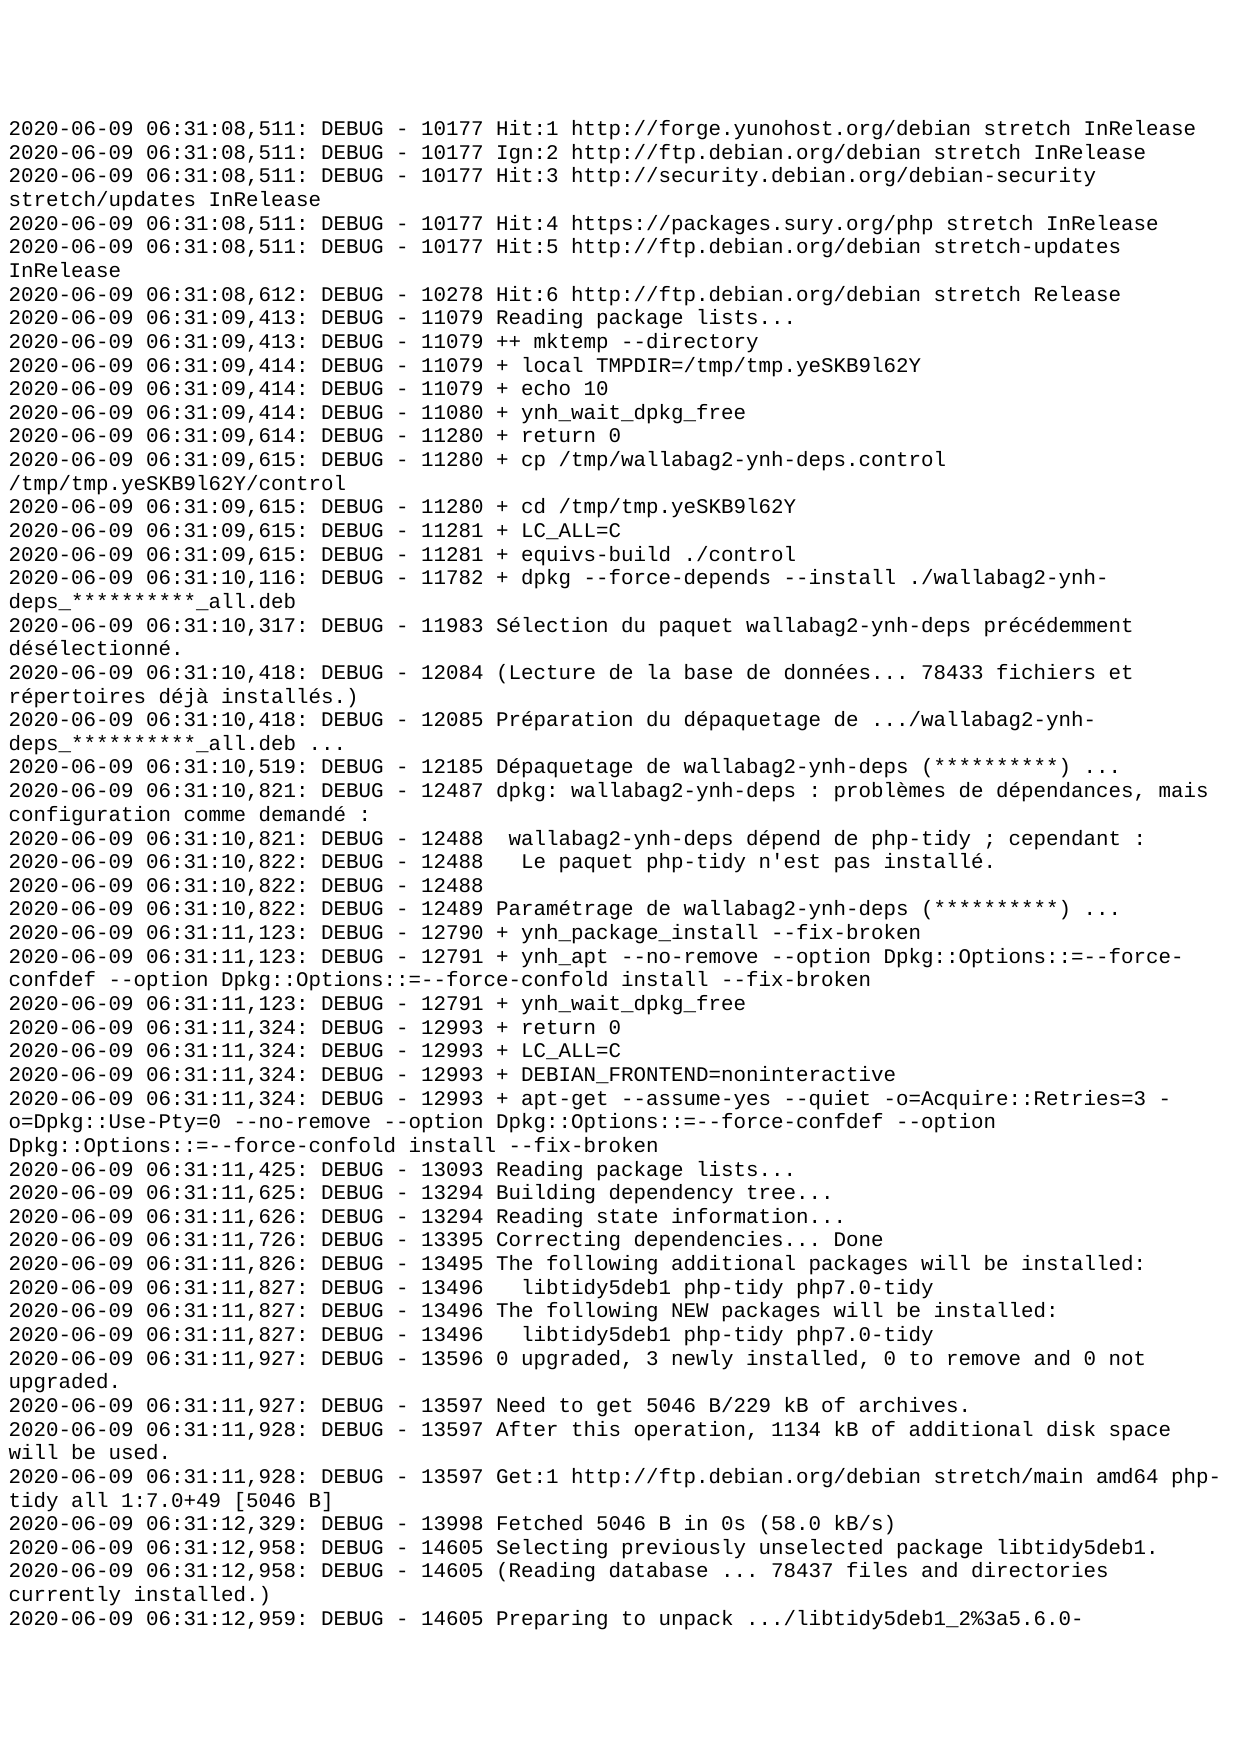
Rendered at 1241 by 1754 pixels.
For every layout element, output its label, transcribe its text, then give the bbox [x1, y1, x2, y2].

text 2020-06-09 06:31:11,827: DEBUG - 13496 libtidy5deb1 php-tidy php7.0-tidy [8, 1324, 1231, 1348]
text 2020-06-09 06:31:10,418: DEBUG - 12085 Préparation du dépaquetage de .../wallabag2-ynh-deps_**********_all.deb ... [8, 709, 1231, 757]
text 2020-06-09 06:31:10,822: DEBUG - 12489 Paramétrage de wallabag2-ynh-deps (**********) ... [8, 898, 1231, 922]
text 2020-06-09 06:31:08,612: DEBUG - 10278 Hit:6 http://ftp.debian.org/debian stretch Release [8, 284, 1231, 307]
text 2020-06-09 06:31:12,958: DEBUG - 14605 Selecting previously unselected package libtidy5deb1. [8, 1537, 1231, 1561]
text 2020-06-09 06:31:11,324: DEBUG - 12993 + apt-get --assume-yes --quiet -o=Acquire::Retries=3 -o=Dpkg::Use-Pty=0 --no-remove --option Dpkg::Options::=--force-confdef --option Dpkg::Options::=--force-confold install --fix-broken [8, 1088, 1231, 1158]
text 2020-06-09 06:31:11,425: DEBUG - 13093 Reading package lists... [8, 1158, 1231, 1182]
text 2020-06-09 06:31:11,927: DEBUG - 13596 0 upgraded, 3 newly installed, 0 to remove and 0 not upgraded. [8, 1348, 1231, 1395]
text 2020-06-09 06:31:11,123: DEBUG - 12791 + ynh_wait_dpkg_free [8, 993, 1231, 1017]
text 2020-06-09 06:31:09,615: DEBUG - 11280 + cd /tmp/tmp.yeSKB9l62Y [8, 496, 1231, 520]
text 2020-06-09 06:31:11,625: DEBUG - 13294 Building dependency tree... [8, 1182, 1231, 1206]
text 2020-06-09 06:31:09,413: DEBUG - 11079 ++ mktemp --directory [8, 331, 1231, 354]
text 2020-06-09 06:31:11,927: DEBUG - 13597 Need to get 5046 B/229 kB of archives. [8, 1395, 1231, 1419]
text 2020-06-09 06:31:10,822: DEBUG - 12488 [8, 875, 1231, 898]
text 2020-06-09 06:31:11,123: DEBUG - 12790 + ynh_package_install --fix-broken [8, 922, 1231, 946]
text 2020-06-09 06:31:08,511: DEBUG - 10177 Hit:5 http://ftp.debian.org/debian stretch-updates InRelease [8, 236, 1231, 284]
text 2020-06-09 06:31:10,418: DEBUG - 12084 (Lecture de la base de données... 78433 fichiers et répertoires déjà installés.) [8, 662, 1231, 709]
text 2020-06-09 06:31:09,413: DEBUG - 11079 Reading package lists... [8, 307, 1231, 331]
text 2020-06-09 06:31:08,511: DEBUG - 10177 Ign:2 http://ftp.debian.org/debian stretch InRelease [8, 142, 1231, 165]
text 2020-06-09 06:31:11,324: DEBUG - 12993 + return 0 [8, 1017, 1231, 1040]
text 2020-06-09 06:31:11,928: DEBUG - 13597 Get:1 http://ftp.debian.org/debian stretch/main amd64 php-tidy all 1:7.0+49 [5046 B] [8, 1466, 1231, 1513]
text 2020-06-09 06:31:12,959: DEBUG - 14605 Preparing to unpack .../libtidy5deb1_2%3a5.6.0- [8, 1608, 1231, 1631]
text 2020-06-09 06:31:09,414: DEBUG - 11079 + echo 10 [8, 378, 1231, 402]
text 2020-06-09 06:31:11,324: DEBUG - 12993 + LC_ALL=C [8, 1040, 1231, 1064]
text 2020-06-09 06:31:12,329: DEBUG - 13998 Fetched 5046 B in 0s (58.0 kB/s) [8, 1513, 1231, 1537]
text 2020-06-09 06:31:09,615: DEBUG - 11281 + equivs-build ./control [8, 544, 1231, 567]
text 2020-06-09 06:31:08,511: DEBUG - 10177 Hit:3 http://security.debian.org/debian-security stretch/updates InRelease [8, 165, 1231, 213]
text 2020-06-09 06:31:11,123: DEBUG - 12791 + ynh_apt --no-remove --option Dpkg::Options::=--force-confdef --option Dpkg::Options::=--force-confold install --fix-broken [8, 946, 1231, 993]
text 2020-06-09 06:31:10,519: DEBUG - 12185 Dépaquetage de wallabag2-ynh-deps (**********) ... [8, 757, 1231, 780]
text 2020-06-09 06:31:11,324: DEBUG - 12993 + DEBIAN_FRONTEND=noninteractive [8, 1064, 1231, 1088]
text 2020-06-09 06:31:09,615: DEBUG - 11281 + LC_ALL=C [8, 520, 1231, 544]
text 2020-06-09 06:31:11,826: DEBUG - 13495 The following additional packages will be installed: [8, 1253, 1231, 1277]
text 2020-06-09 06:31:10,821: DEBUG - 12488 wallabag2-ynh-deps dépend de php-tidy ; cependant : [8, 827, 1231, 851]
text 2020-06-09 06:31:11,726: DEBUG - 13395 Correcting dependencies... Done [8, 1229, 1231, 1253]
text 2020-06-09 06:31:11,626: DEBUG - 13294 Reading state information... [8, 1206, 1231, 1229]
text 2020-06-09 06:31:10,116: DEBUG - 11782 + dpkg --force-depends --install ./wallabag2-ynh-deps_**********_all.deb [8, 567, 1231, 615]
text 2020-06-09 06:31:09,614: DEBUG - 11280 + return 0 [8, 426, 1231, 449]
text 2020-06-09 06:31:10,821: DEBUG - 12487 dpkg: wallabag2-ynh-deps : problèmes de dépendances, mais configuration comme demandé : [8, 780, 1231, 827]
text 2020-06-09 06:31:09,414: DEBUG - 11079 + local TMPDIR=/tmp/tmp.yeSKB9l62Y [8, 354, 1231, 378]
text 2020-06-09 06:31:10,317: DEBUG - 11983 Sélection du paquet wallabag2-ynh-deps précédemment désélectionné. [8, 615, 1231, 662]
text 2020-06-09 06:31:08,511: DEBUG - 10177 Hit:1 http://forge.yunohost.org/debian stretch InRelease [8, 118, 1231, 142]
text 2020-06-09 06:31:11,827: DEBUG - 13496 libtidy5deb1 php-tidy php7.0-tidy [8, 1277, 1231, 1300]
text 2020-06-09 06:31:09,615: DEBUG - 11280 + cp /tmp/wallabag2-ynh-deps.control /tmp/tmp.yeSKB9l62Y/control [8, 449, 1231, 496]
text 2020-06-09 06:31:11,827: DEBUG - 13496 The following NEW packages will be installed: [8, 1300, 1231, 1324]
text 2020-06-09 06:31:11,928: DEBUG - 13597 After this operation, 1134 kB of additional disk space will be used. [8, 1419, 1231, 1466]
text 2020-06-09 06:31:10,822: DEBUG - 12488 Le paquet php-tidy n'est pas installé. [8, 851, 1231, 875]
text 2020-06-09 06:31:12,958: DEBUG - 14605 (Reading database ... 78437 files and directories currently installed.) [8, 1561, 1231, 1608]
text 2020-06-09 06:31:09,414: DEBUG - 11080 + ynh_wait_dpkg_free [8, 402, 1231, 426]
text 2020-06-09 06:31:08,511: DEBUG - 10177 Hit:4 https://packages.sury.org/php stretch InRelease [8, 213, 1231, 236]
